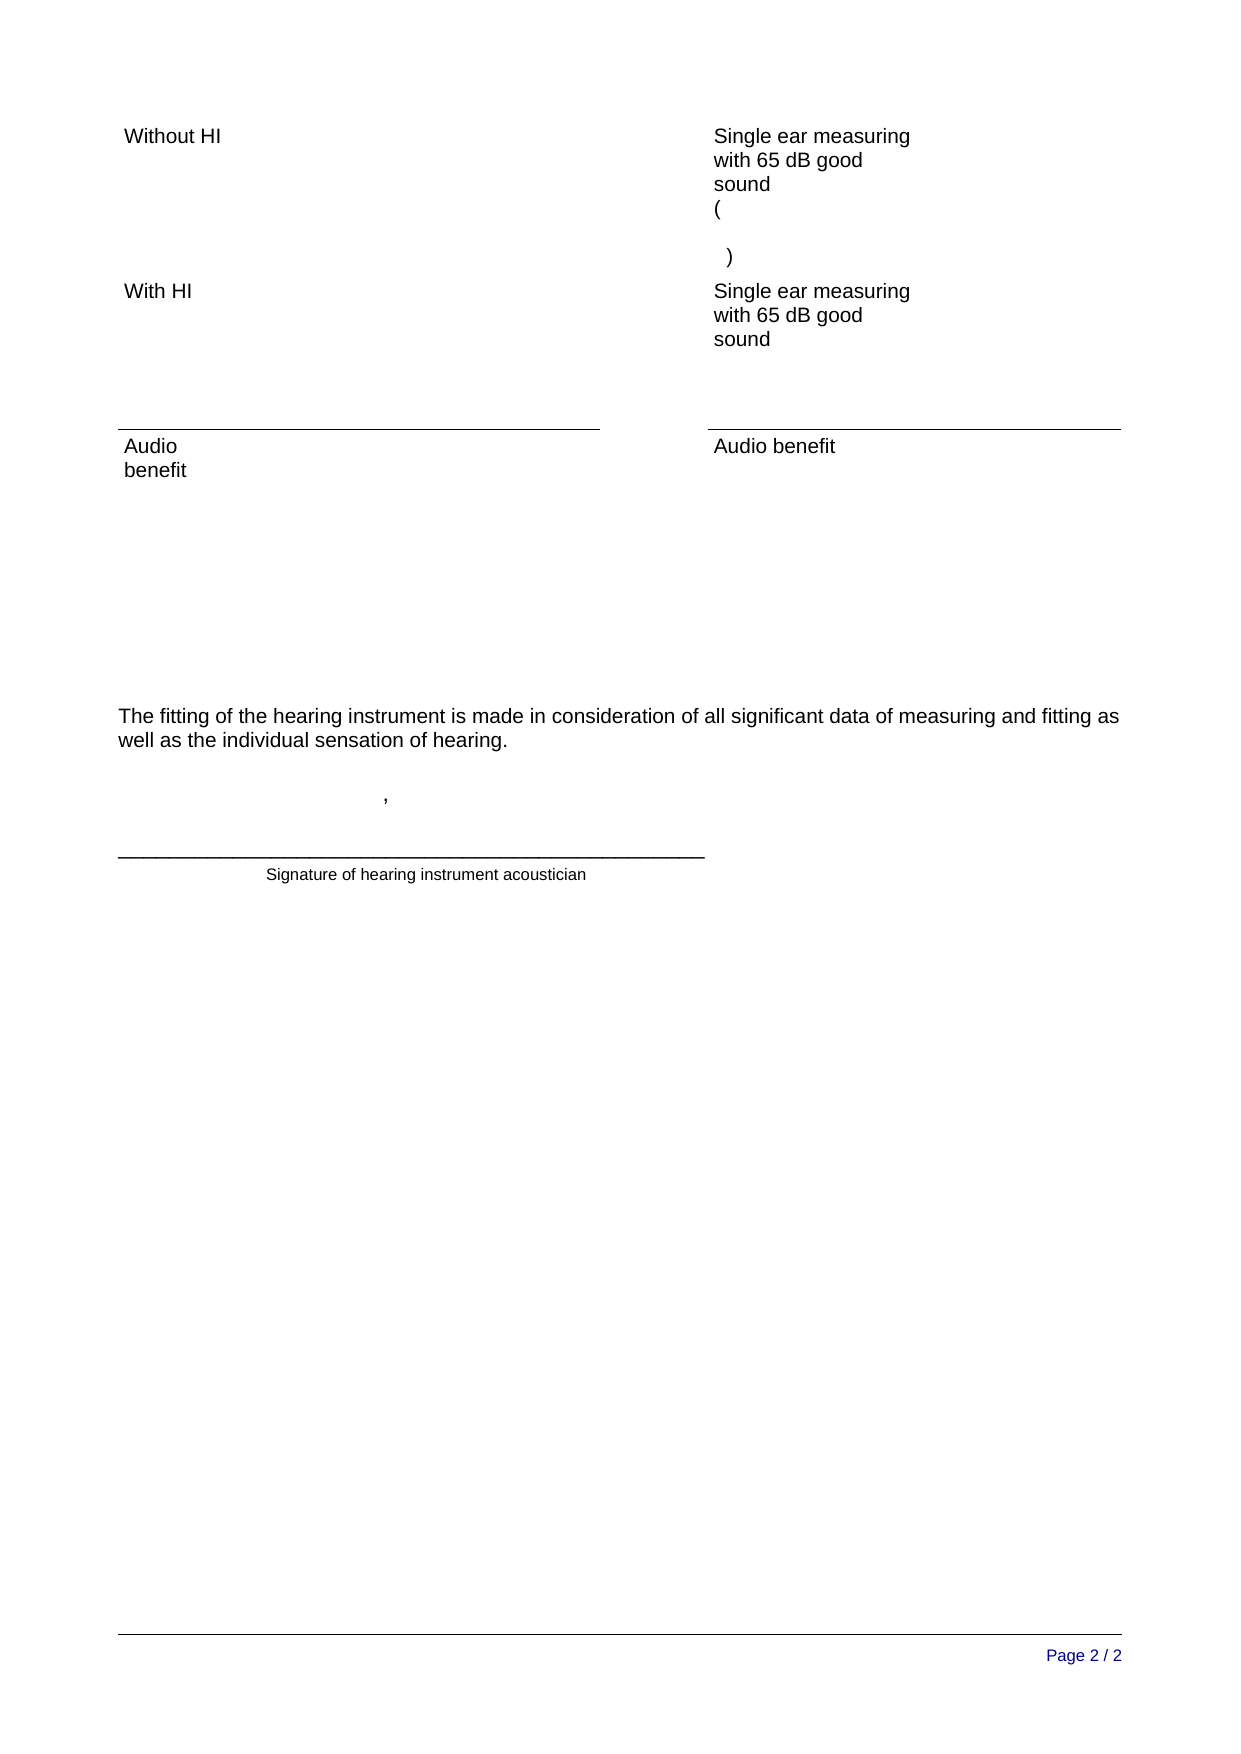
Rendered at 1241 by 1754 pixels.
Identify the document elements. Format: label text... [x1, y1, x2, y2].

table_cell Single ear measuring with 65 dB good sound (<fittingreport/freefield_noice_monaural_side>) [708, 118, 921, 273]
table_cell <fittingreport/freefield_right_aided_value/subtract(fittingreport/freefield_right_value)/suffix('%')> [240, 430, 361, 704]
table_cell <fittingreport/freefield_right_value/suffix('%')> [240, 118, 361, 273]
table_cell <fittingreport/freefield_binaural_aided_value/suffix('%')> [479, 273, 600, 428]
table_cell <fittingreport/freefield_binaural_value/suffix('%')> [479, 118, 600, 273]
table_cell <fittingreport/freefield_left_aided_value/suffix('%')> [361, 273, 479, 428]
table_cell <fittingreport/freefield_noice_binaural_value/subtract(fittingreport/freefield_noice_monaural_value)/suffix('%')> [921, 430, 1121, 704]
table_cell <fittingreport/freefield_binaural_aided_value/subtract(fittingreport/freefield_binaural_value)/suffix('%')> [479, 430, 600, 704]
text Signature of hearing instrument acoustician [118, 859, 1122, 886]
table_cell Single ear measuring with 65 dB good sound [708, 273, 921, 428]
table_cell [600, 273, 708, 428]
table_cell <fittingreport/freefield_right_aided_value/suffix('%')> [240, 273, 361, 428]
table_cell <fittingreport/freefield_noice_binaural_value/suffix('%')> [921, 273, 1121, 428]
table_cell [600, 118, 708, 273]
table_cell <fittingreport/freefield_left_aided_value/subtract(fittingreport/freefield_left_value)/suffix('%')> [361, 430, 479, 704]
table_cell [600, 429, 708, 704]
text <login/branch/address/city>, <cares/devicecaredate> [118, 780, 1122, 807]
table_cell Without HI [118, 118, 240, 273]
table_cell Audio benefit [708, 430, 921, 704]
table_cell Audio benefit [118, 430, 240, 704]
text ______________________________________________ [118, 833, 1122, 859]
table_cell With HI [118, 273, 240, 428]
table_cell <fittingreport/freefield_left_value/suffix('%')> [361, 118, 479, 273]
text The fitting of the hearing instrument is made in consideration of all significant data of measuring and fitting as well as the individual sensation of hearing. [118, 704, 1122, 752]
table_cell <fittingreport/freefield_noice_monaural_value/suffix('%')> [921, 118, 1121, 273]
